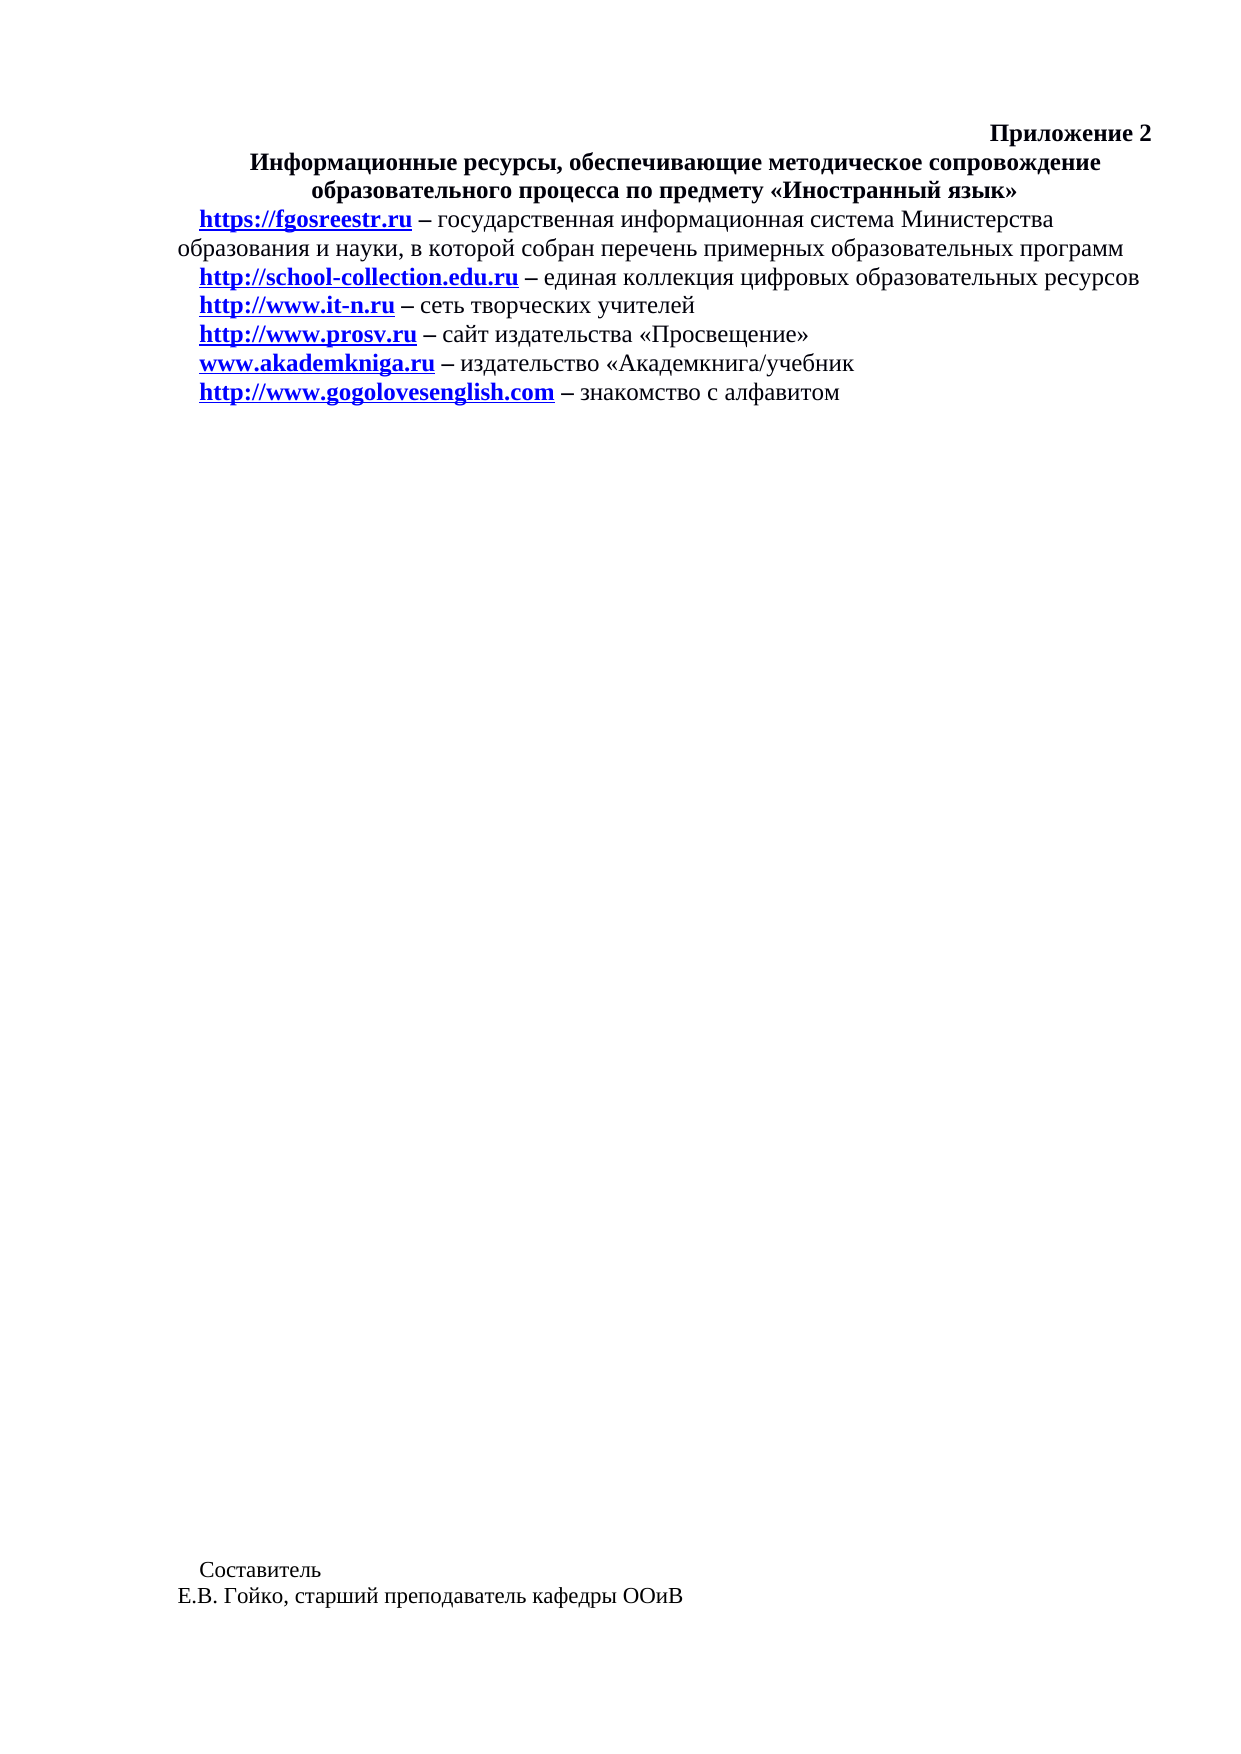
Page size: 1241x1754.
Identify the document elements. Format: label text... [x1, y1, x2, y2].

text http://www.prosv.ru – сайт издательства «Просвещение» [177, 319, 1152, 348]
text http://school-collection.edu.ru – единая коллекция цифровых образовательных ресурсов [177, 262, 1152, 291]
text Информационные ресурсы, обеспечивающие методическое сопровождение образовательного процесса по предмету «Иностранный язык» [177, 147, 1152, 204]
text Составитель Е.В. Гойко, старший преподаватель кафедры ООиВ [177, 1556, 1152, 1608]
text https://fgosreestr.ru – государственная информационная система Министерства образования и науки, в которой собран перечень примерных образовательных программ [177, 204, 1152, 262]
text Приложение 2 [177, 118, 1152, 147]
text http://www.gogolovesenglish.com – знакомство с алфавитом [177, 377, 1152, 406]
text http://www.it-n.ru – сеть творческих учителей [177, 291, 1152, 319]
text www.akademkniga.ru – издательство «Академкнига/учебник [177, 348, 1152, 377]
